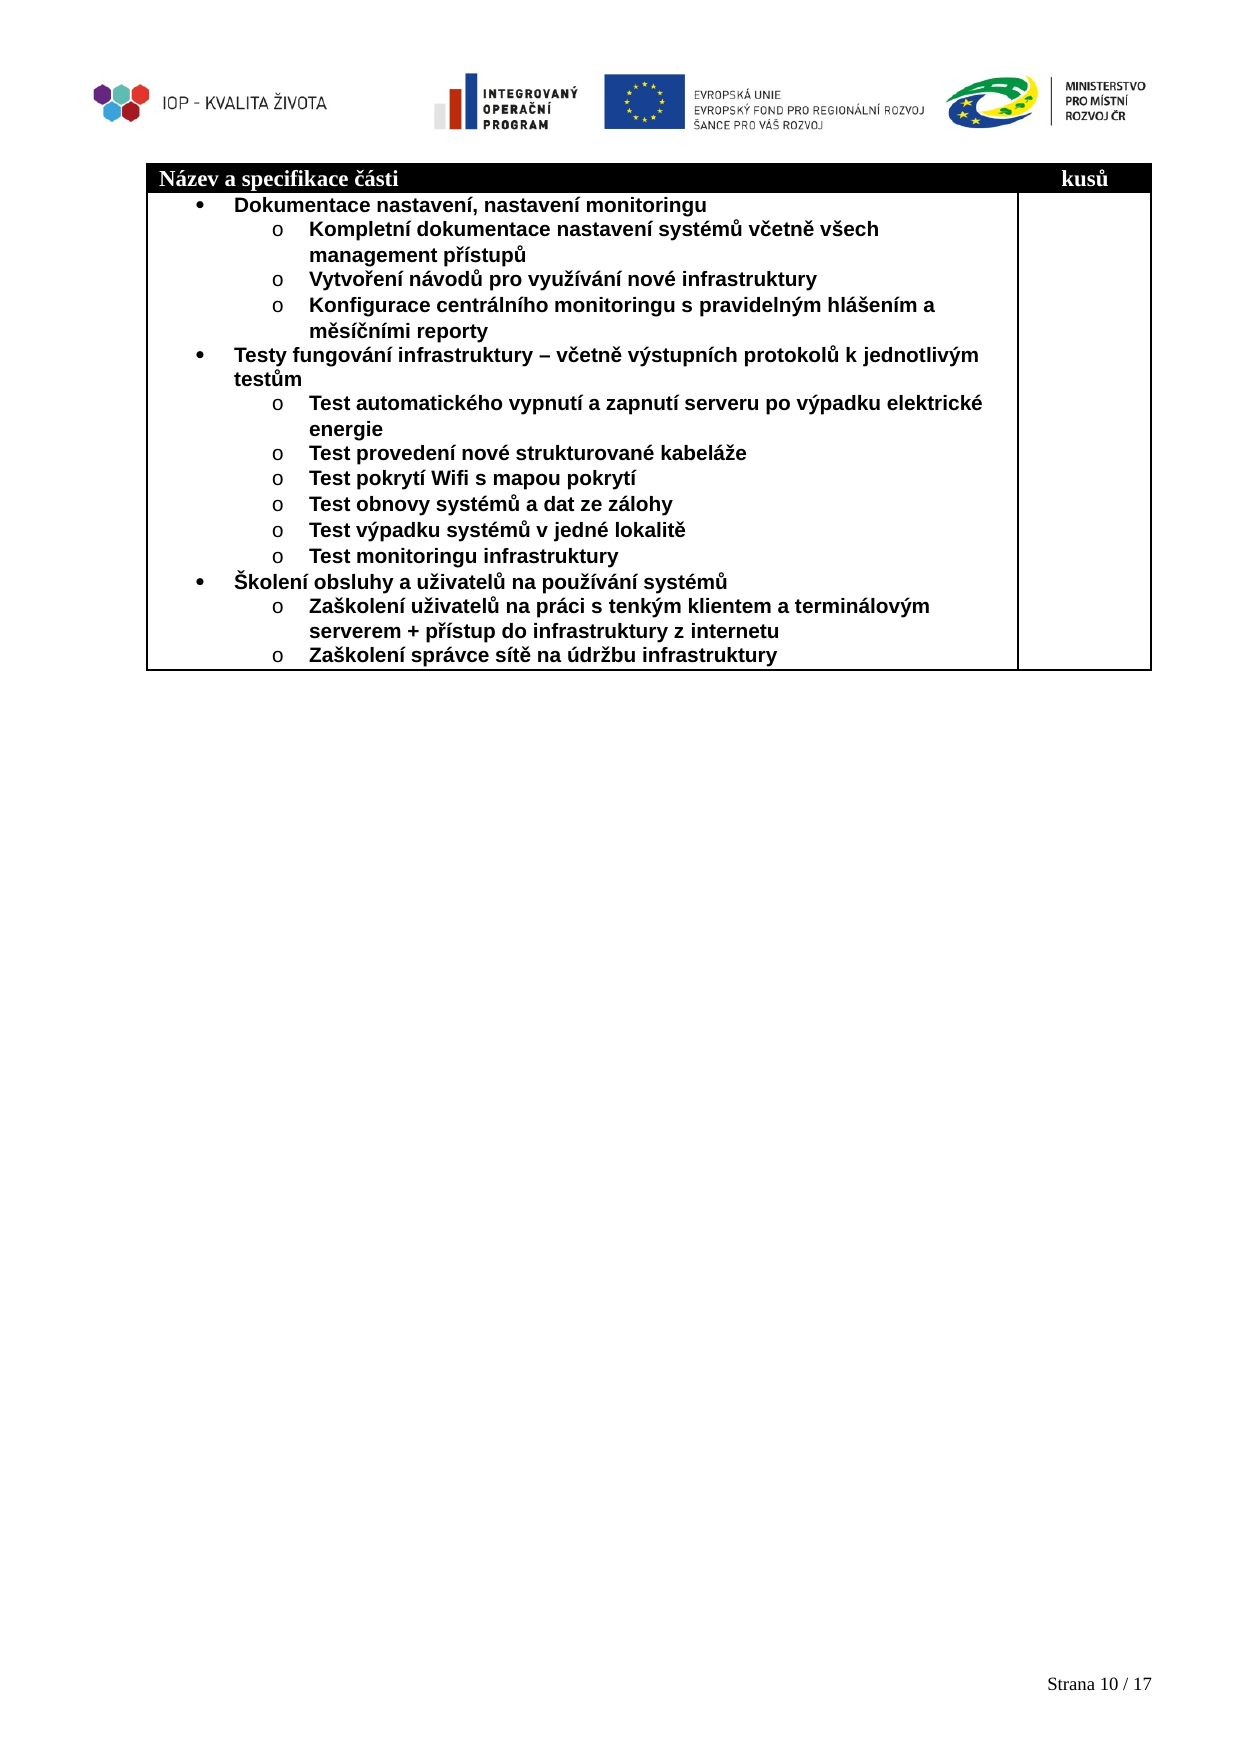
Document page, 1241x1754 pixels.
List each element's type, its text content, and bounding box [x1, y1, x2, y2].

table_header kusů [1018, 165, 1150, 191]
table_cell [1019, 193, 1150, 669]
picture [74, 62, 1178, 141]
table_header Název a specifikace části [148, 165, 1018, 191]
table_cell Implementační služby Vytvoření přístupové sítě pro zapojení bezdrátových bodů a připojení serverů do sítě Dotažení síťových (případně elektrických kabelů z rozvaděče ke všem místům pro instalaci bezdrátových bodů ve všech třech budovách včetně protipožárních ucpávek dle požární zprávy objektu pokud kabeláž vede skrz požární úseky nebo je nutné porušit současnou protipožární ucpávku. Dotažení kabeláže ze síťového rozvaděče do místnosti určené pro servery na Městském úřadu v Olešnici (cca 20m kabelu) – minimálně 4 páry Instalace serverového rozvaděče v budově školy včetně vystrojení. Dotažení kabeláže ze síťového rozvaděče v budově školy do serverového rozvaděče (cca 10m kabelu) – minimálně 4 páry pro napojení nové technologie minimálně v rozsahu jednoho plně osazeného patch panelu Instalace a konfigurace WiFi sítě Instalace a zapojení kontrolerů Návrh instalace a zapojení AP v různých budovách pro ideální pokrytí Instalace WiFi AP na určená místa v budovách, uchycení Konfigurace WiFi sítě včetně autorizace uživatelů s doménou (AD) Dokumentace sítě s návodem pro přístup uživatelů Instalace a konfigurace switchů Zapojení a konfigurace switchů a jeho nastavení včetně správy Nastavení vlan Dokumentace Instalace a konfigurace síťového monitoringu Instalace síťového monitoringu Počáteční analýza síťového provozu, vyhodnocení a podání úvodní zprávy Konfigurace síťového monitoringu dle zjištěných výsledků a nastavení automatického zasílání alertů Dokumentace nastavení síťového monitoringu a nastavení zasílání pravidelných měsíčních reportů Instalace a konfigurace serverů včetně UPS HW kompletace a instalace serverů Zapojení do sítě ve dvou různých lokalitách včetně UPS Nastavení HW monitoringu Instalace a konfigurace serverové virtualizace Instalace serverové virtualizace Nastavení centrální správy virtuální infrastruktury Nastavení automatického vypínání serverů při výpadku energie Nastavení monitoringu virtuální infrastruktury Převod serverových systémů na novou platformu Vytvoření nové Microsoft Active direktory 2012 Vytvoření file serveru a aplikačních serverů Převod uživatelských dat na file servery Připojení uživatelů a zařízení do nové domény Nastavení monitoringu serverových OS Konfigurace virtualizace aplikací (desktopů) Instalace a konfigurace terminálových serverů a vzorových virtuálních desktopů – jeden terminálový server pro Městský úřad a jeden terminálový server pro školu Instalace aplikací a používaných periferních zařízení do terminálových serverů Nastavení politik a bezpečnostních pravidel Ověření konfigurace Nasazení virtualizace uživatelům Instalace klientů pro přístup do virtuální infrastruktury, převod dat Převod uživatelských dat a nastavení Nasazení zálohování systémů a replikace Instalace zálohovacího systému Konfigurace zálohování Nastavení pravidelných reportů Nastavení replikace důležitých systémů do druhé lokality Ověření a nastavení automatických reportů Přístup uživatelů z internetu Konfigurace přístupu uživatelů do interní sítě k aplikacím a datům Zabezpečení přístupu Vytvoření manuálu pro přístup z PC či mobilních zařízení Nastavení a konfigurace skenovacího pracoviště Zapojení do sítě Autorizace s Microsoft AD Zaškolení uživatelů Dokumentace nastavení, nastavení monitoringu Kompletní dokumentace nastavení systémů včetně všech management přístupů Vytvoření návodů pro využívání nové infrastruktury Konfigurace centrálního monitoringu s pravidelným hlášením a měsíčními reporty Testy fungování infrastruktury – včetně výstupních protokolů k jednotlivým testům Test automatického vypnutí a zapnutí serveru po výpadku elektrické energie Test provedení nové strukturované kabeláže Test pokrytí Wifi s mapou pokrytí Test obnovy systémů a dat ze zálohy Test výpadku systémů v jedné lokalitě Test monitoringu infrastruktury Školení obsluhy a uživatelů na používání systémů Zaškolení uživatelů na práci s tenkým klientem a terminálovým serverem + přístup do infrastruktury z internetu Zaškolení správce sítě na údržbu infrastruktury [148, 193, 1017, 669]
